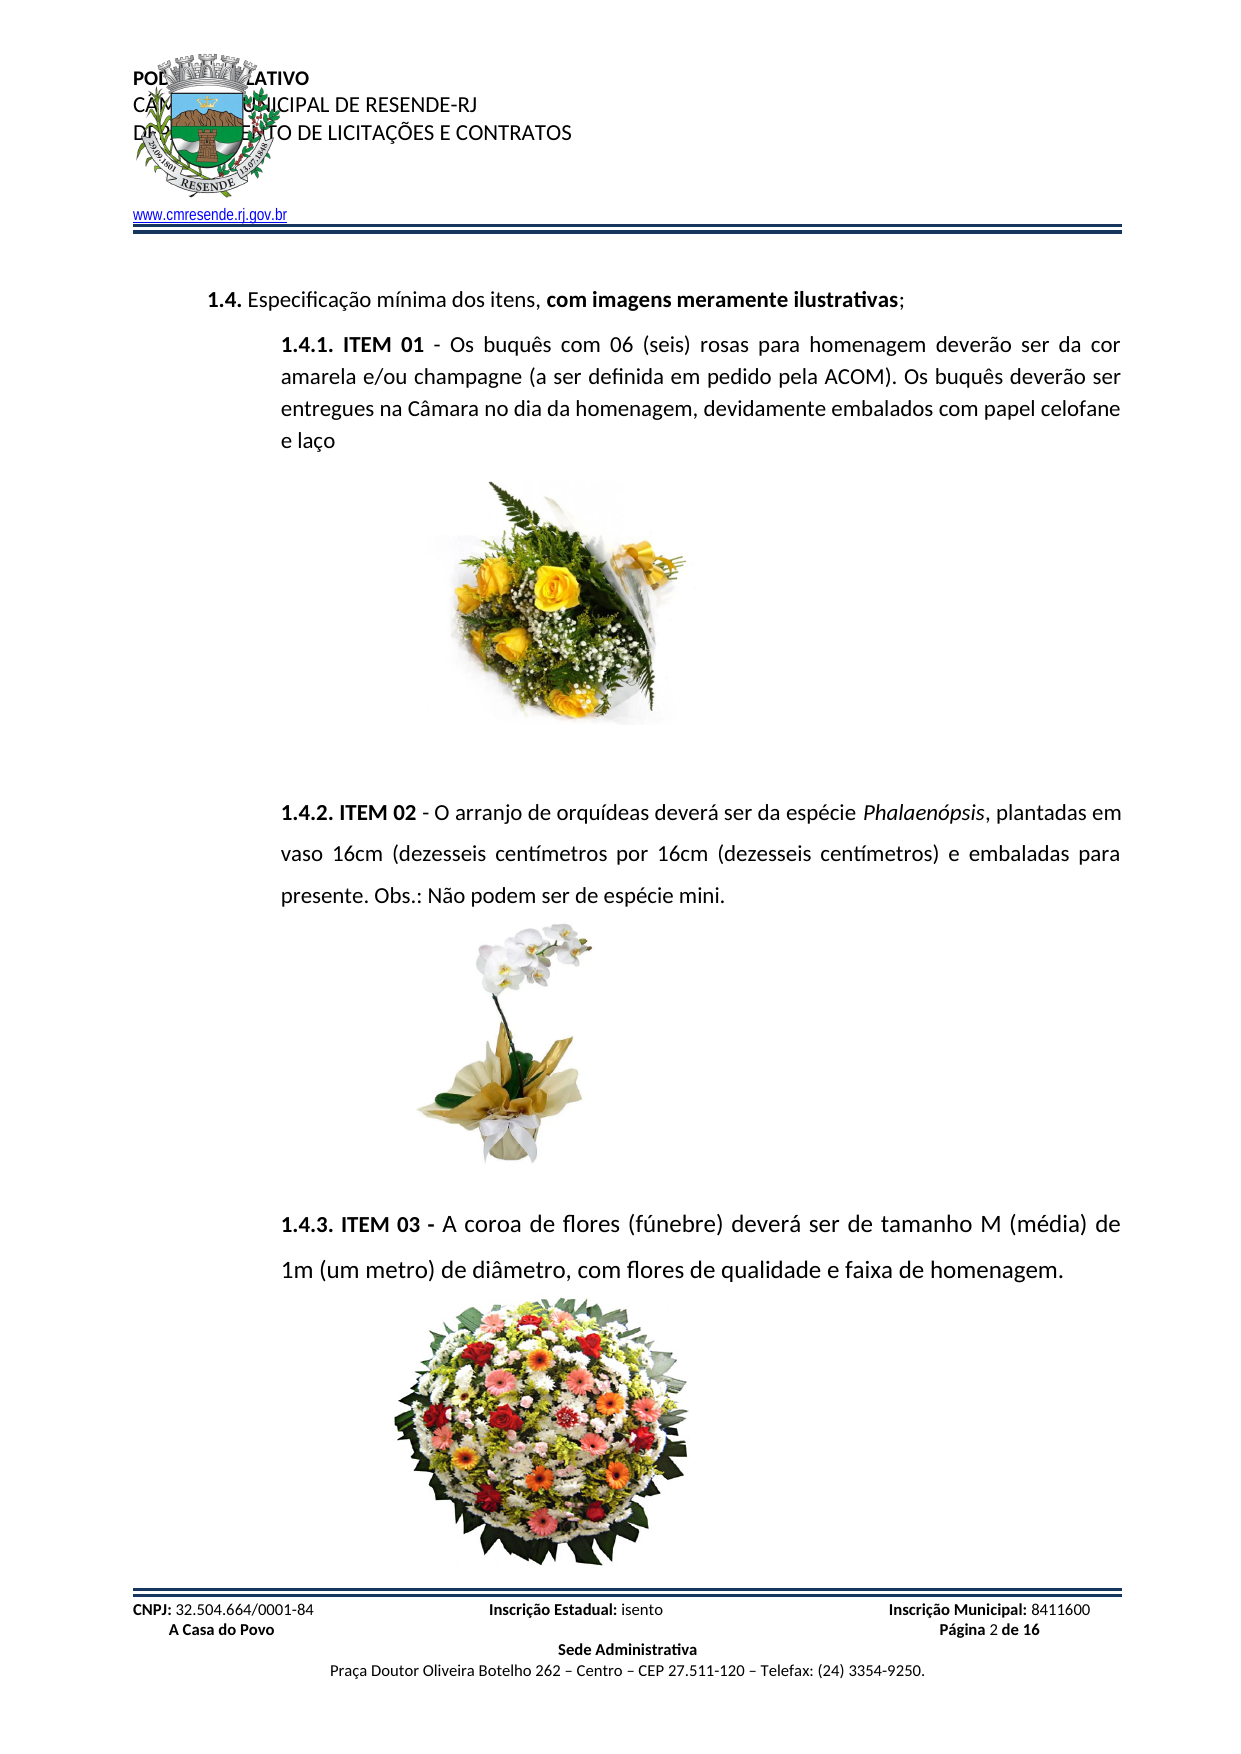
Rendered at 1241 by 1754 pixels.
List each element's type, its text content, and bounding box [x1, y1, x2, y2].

text 1.4.3. ITEM 03 - A coroa de flores (fúnebre) deverá ser de tamanho M (média) de 1m (um metro) de diâmetro, com flores de qualidade e faixa de homenagem. [281, 1208, 1122, 1285]
text 1.4. Especificação mínima dos itens, com imagens meramente ilustrativas; [133, 285, 1122, 313]
text 1.4.1. ITEM 01 - Os buquês com 06 (seis) rosas para homenagem deverão ser da cor amarela e/ou champagne (a ser definida em pedido pela ACOM). Os buquês deverão ser entregues na Câmara no dia da homenagem, devidamente embalados com papel celofane e laço [281, 330, 1122, 454]
text 1.4.2. ITEM 02 - O arranjo de orquídeas deverá ser da espécie Phalaenópsis, plantadas em vaso 16cm (dezesseis centímetros por 16cm (dezesseis centímetros) e embaladas para presente. Obs.: Não podem ser de espécie mini. [281, 798, 1122, 909]
